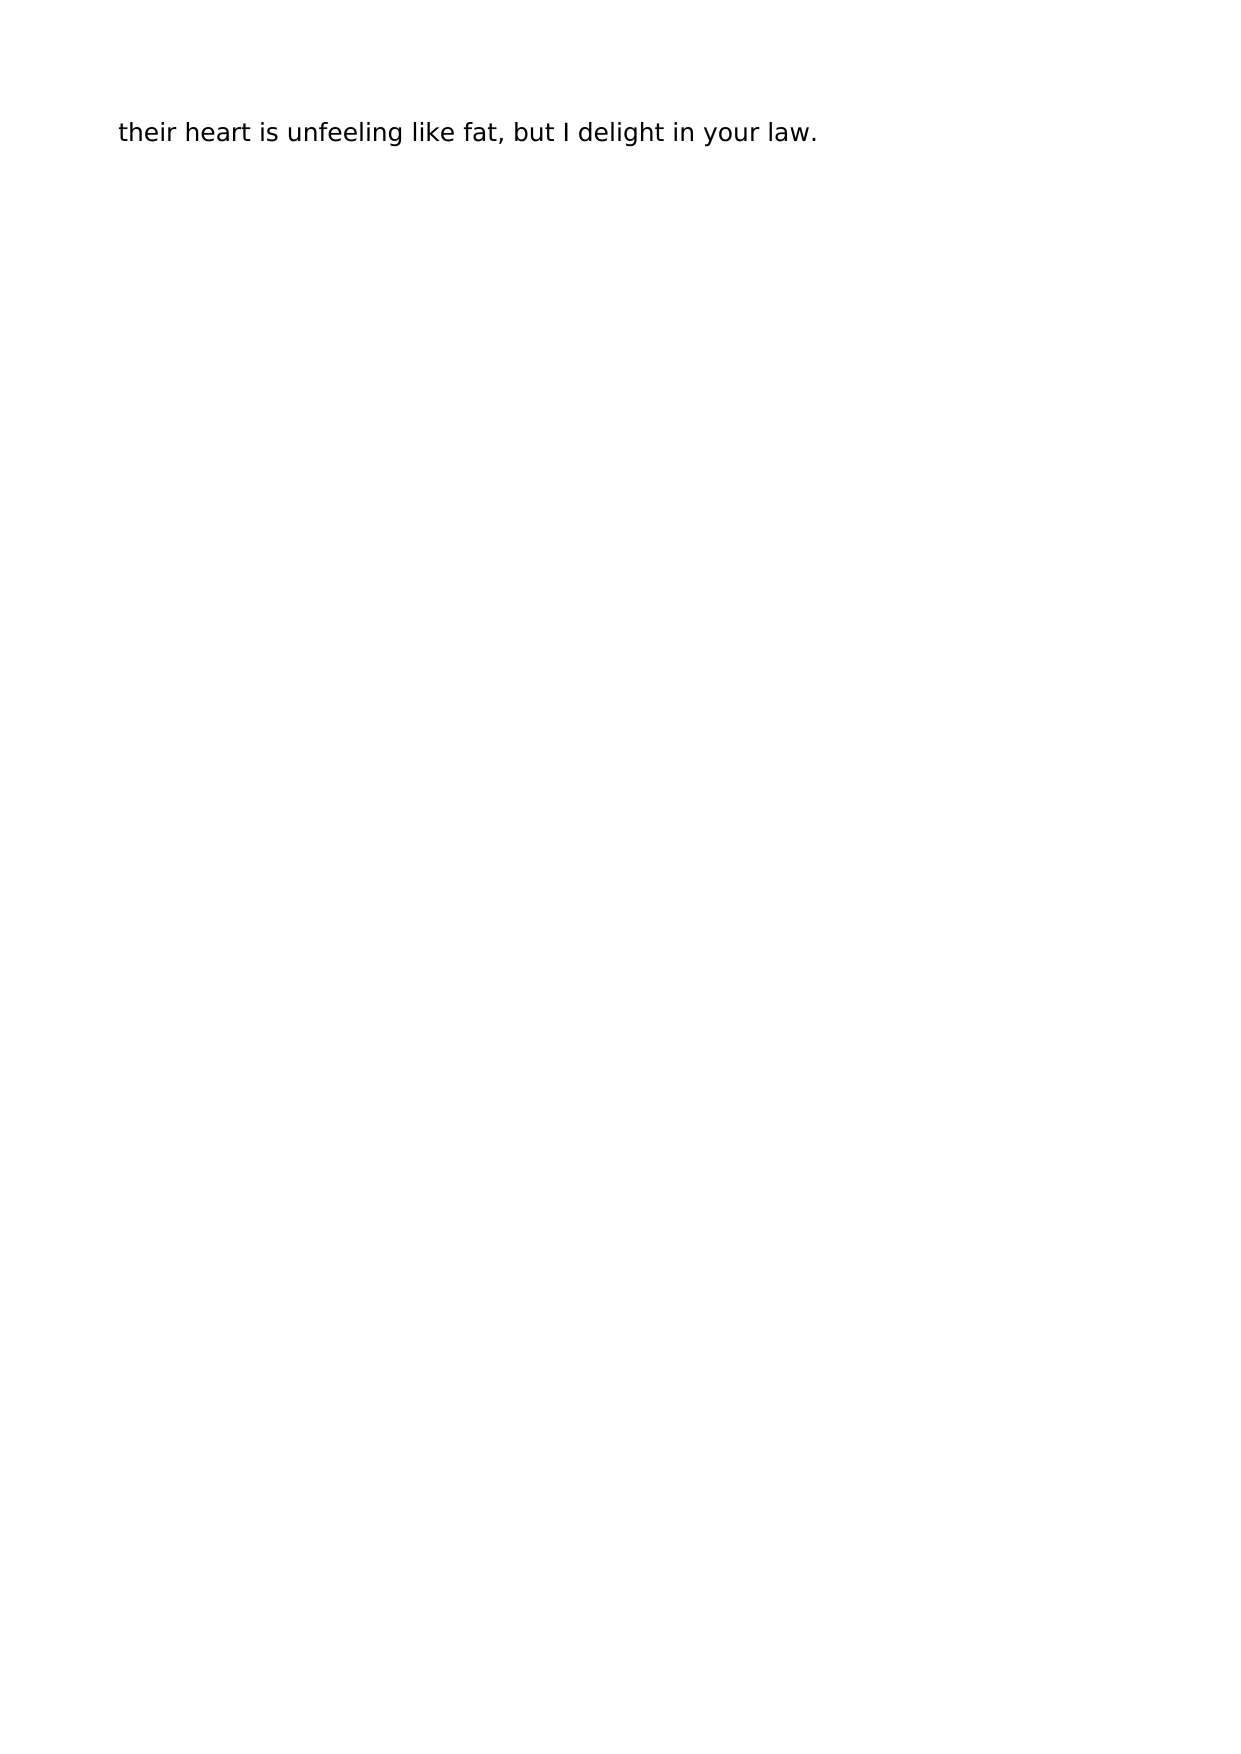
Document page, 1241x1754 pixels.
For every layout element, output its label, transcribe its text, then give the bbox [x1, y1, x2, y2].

text their heart is unfeeling like fat, but I delight in your law. [118, 118, 1122, 147]
